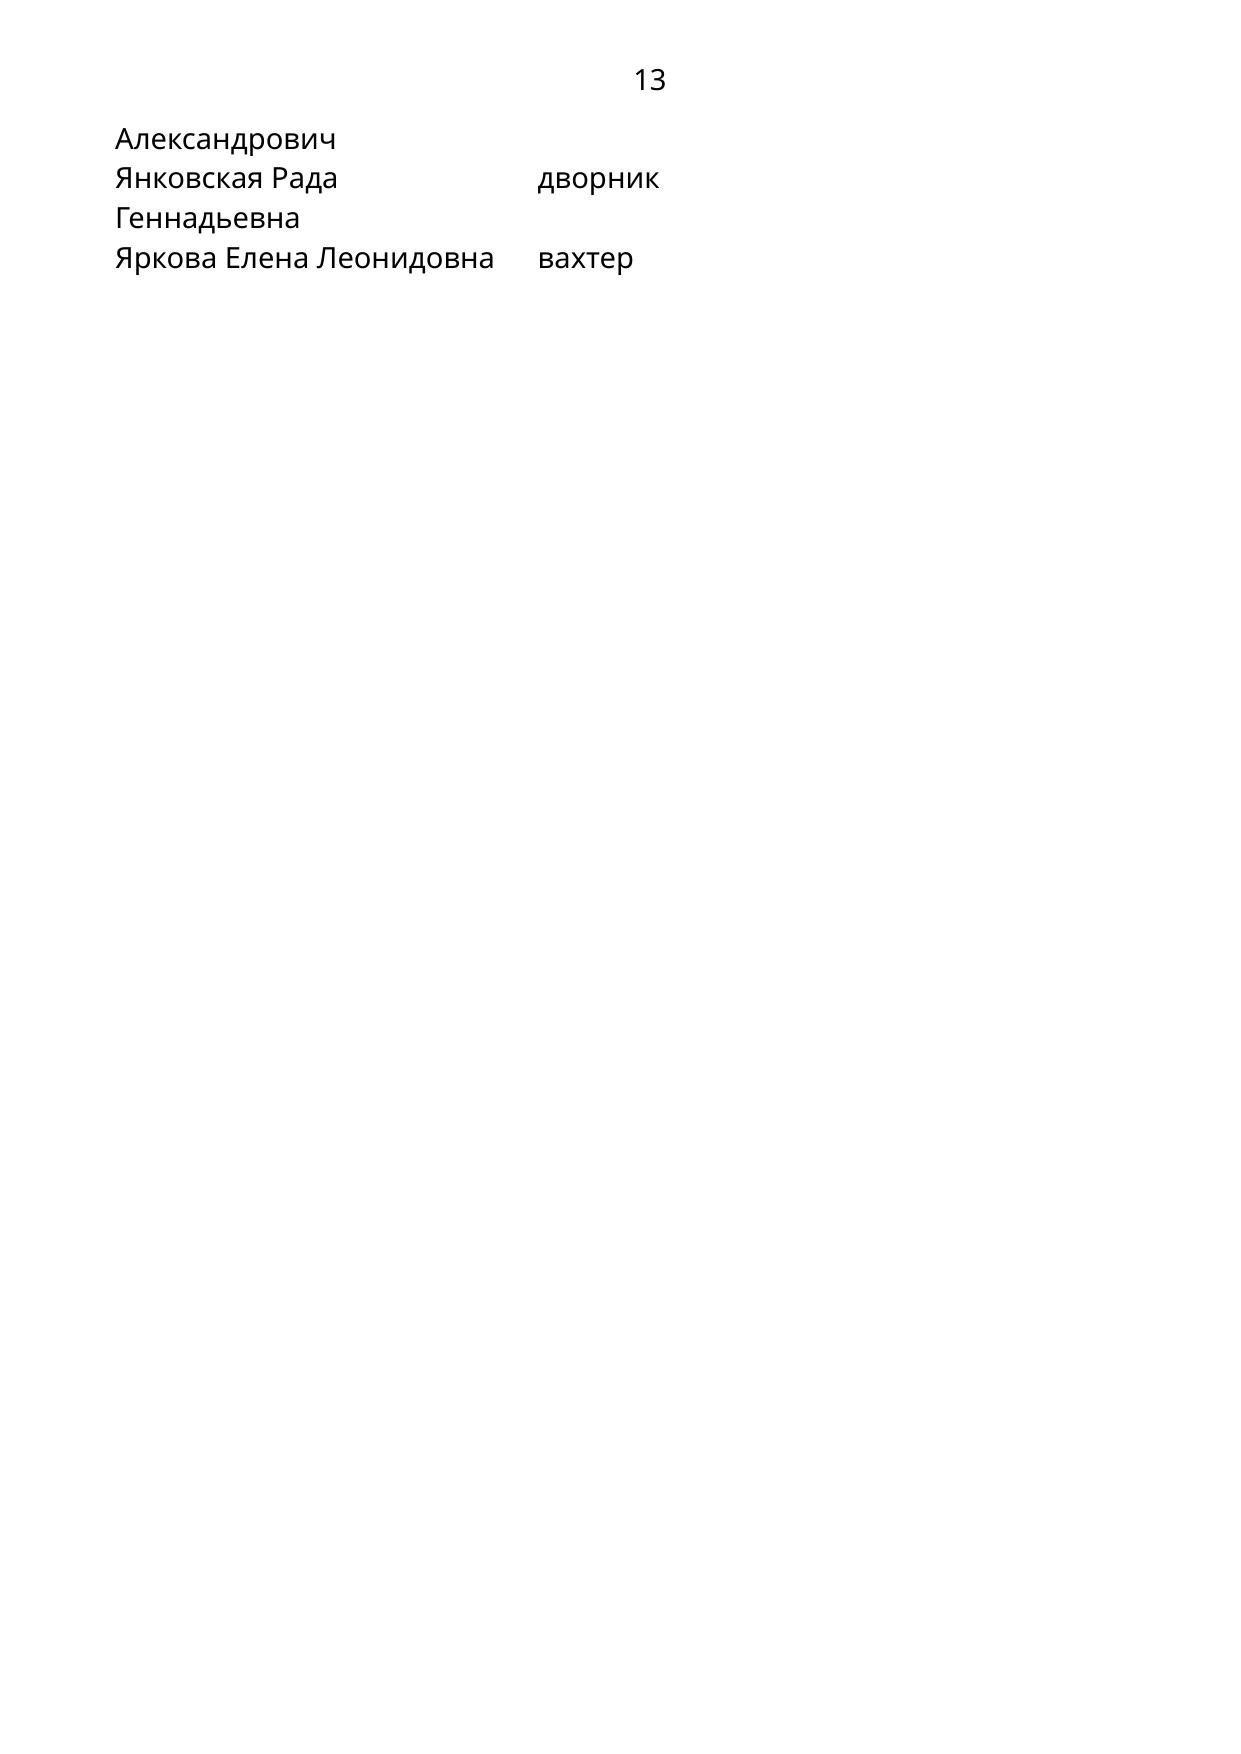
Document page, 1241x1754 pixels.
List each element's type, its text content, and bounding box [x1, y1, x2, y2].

table_cell [924, 118, 1058, 158]
table_cell Александрович [112, 118, 534, 158]
table_cell [924, 158, 1058, 237]
table_cell [924, 237, 1058, 277]
table_cell [534, 118, 924, 158]
table_cell Янковская Рада Геннадьевна [112, 158, 534, 237]
table_cell дворник [534, 158, 924, 237]
table_cell Яркова Елена Леонидовна [112, 237, 534, 277]
table_cell вахтер [534, 237, 924, 277]
